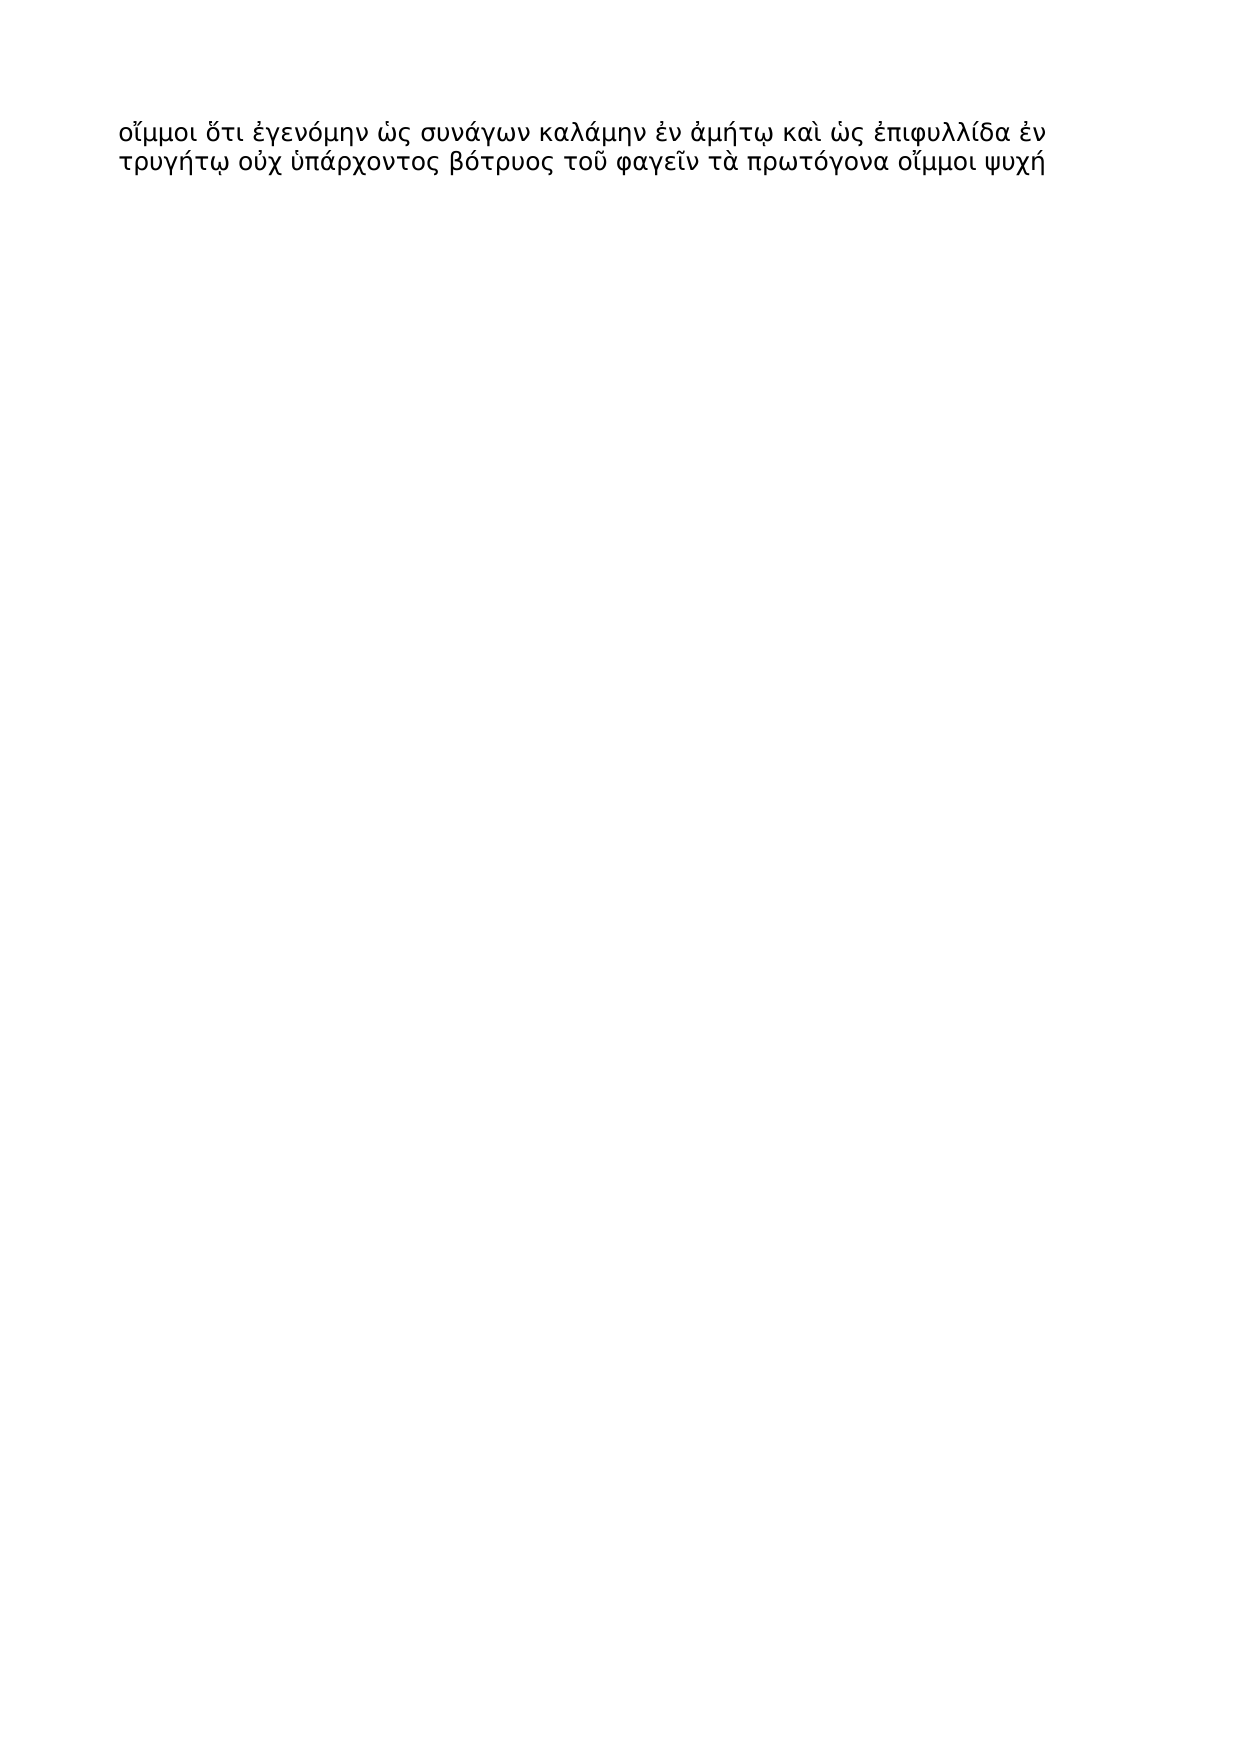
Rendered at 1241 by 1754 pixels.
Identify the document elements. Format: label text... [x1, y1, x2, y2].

text οἴμμοι ὅτι ἐγενόμην ὡς συνάγων καλάμην ἐν ἀμήτῳ καὶ ὡς ἐπιφυλλίδα ἐν τρυγήτῳ οὐχ ὑπάρχοντος βότρυος τοῦ φαγεῖν τὰ πρωτόγονα οἴμμοι ψυχή [118, 118, 1122, 176]
